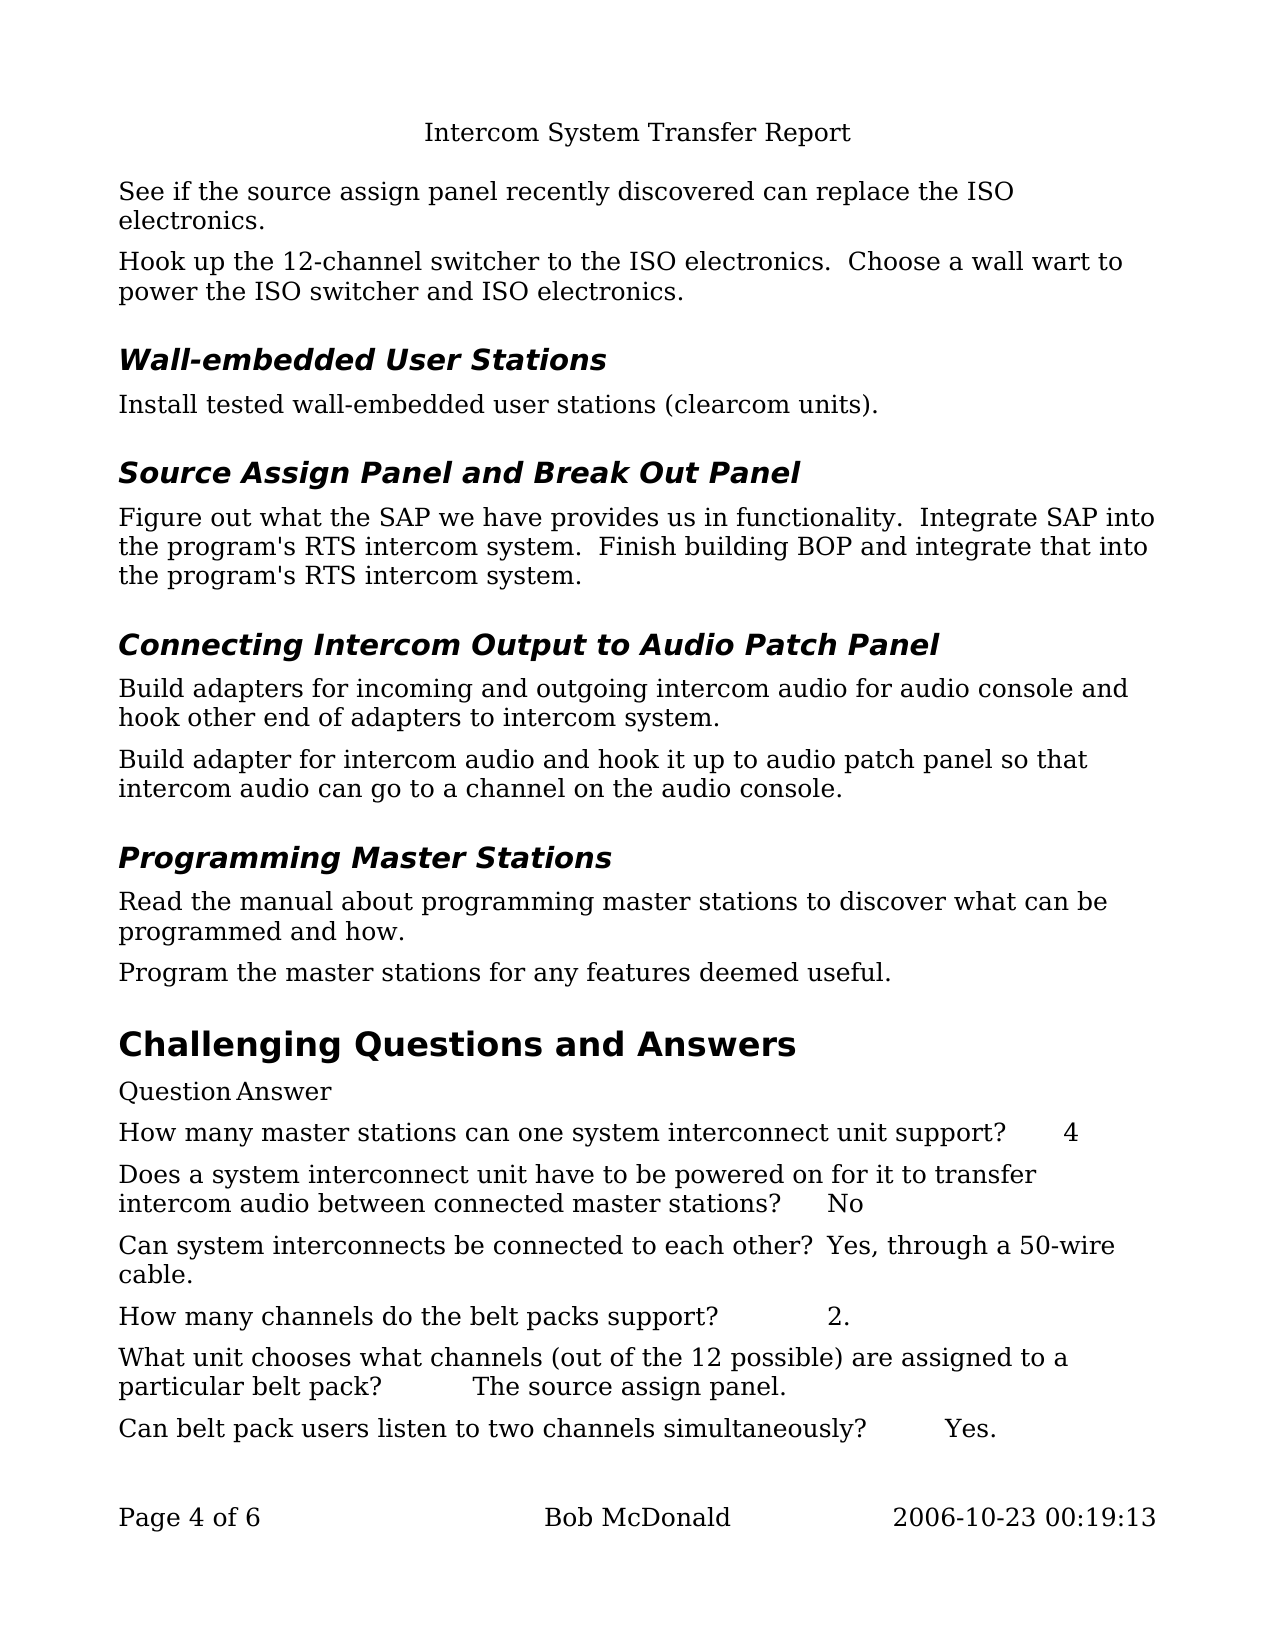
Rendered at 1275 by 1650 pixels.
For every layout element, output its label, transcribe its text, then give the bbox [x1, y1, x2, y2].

text Program the master stations for any features deemed useful. [118, 958, 1157, 988]
text Build adapters for incoming and outgoing intercom audio for audio console and hook other end of adapters to intercom system. [118, 674, 1157, 733]
text Does a system interconnect unit have to be powered on for it to transfer intercom audio between connected master stations? No [118, 1160, 1157, 1218]
subtitle Challenging Questions and Answers [118, 1025, 1157, 1064]
text Question Answer [118, 1077, 1157, 1106]
text Can belt pack users listen to two channels simultaneously? Yes. [118, 1414, 1157, 1443]
subtitle Source Assign Panel and Break Out Panel [118, 457, 1157, 491]
subtitle Wall-embedded User Stations [118, 343, 1157, 377]
subtitle Programming Master Stations [118, 841, 1157, 875]
text Build adapter for intercom audio and hook it up to audio patch panel so that intercom audio can go to a channel on the audio console. [118, 745, 1157, 804]
text Read the manual about programming master stations to discover what can be programmed and how. [118, 888, 1157, 946]
text How many channels do the belt packs support? 2. [118, 1302, 1157, 1331]
text Figure out what the SAP we have provides us in functionality. Integrate SAP into the program's RTS intercom system. Finish building BOP and integrate that into the program's RTS intercom system. [118, 503, 1157, 591]
text Hook up the 12-channel switcher to the ISO electronics. Choose a wall wart to power the ISO switcher and ISO electronics. [118, 248, 1157, 306]
text What unit chooses what channels (out of the 12 possible) are assigned to a particular belt pack? The source assign panel. [118, 1343, 1157, 1402]
text Install tested wall-embedded user stations (clearcom units). [118, 390, 1157, 419]
text See if the source assign panel recently discovered can replace the ISO electronics. [118, 177, 1157, 235]
subtitle Connecting Intercom Output to Audio Patch Panel [118, 628, 1157, 662]
text Can system interconnects be connected to each other? Yes, through a 50-wire cable. [118, 1231, 1157, 1289]
text How many master stations can one system interconnect unit support? 4 [118, 1118, 1157, 1147]
